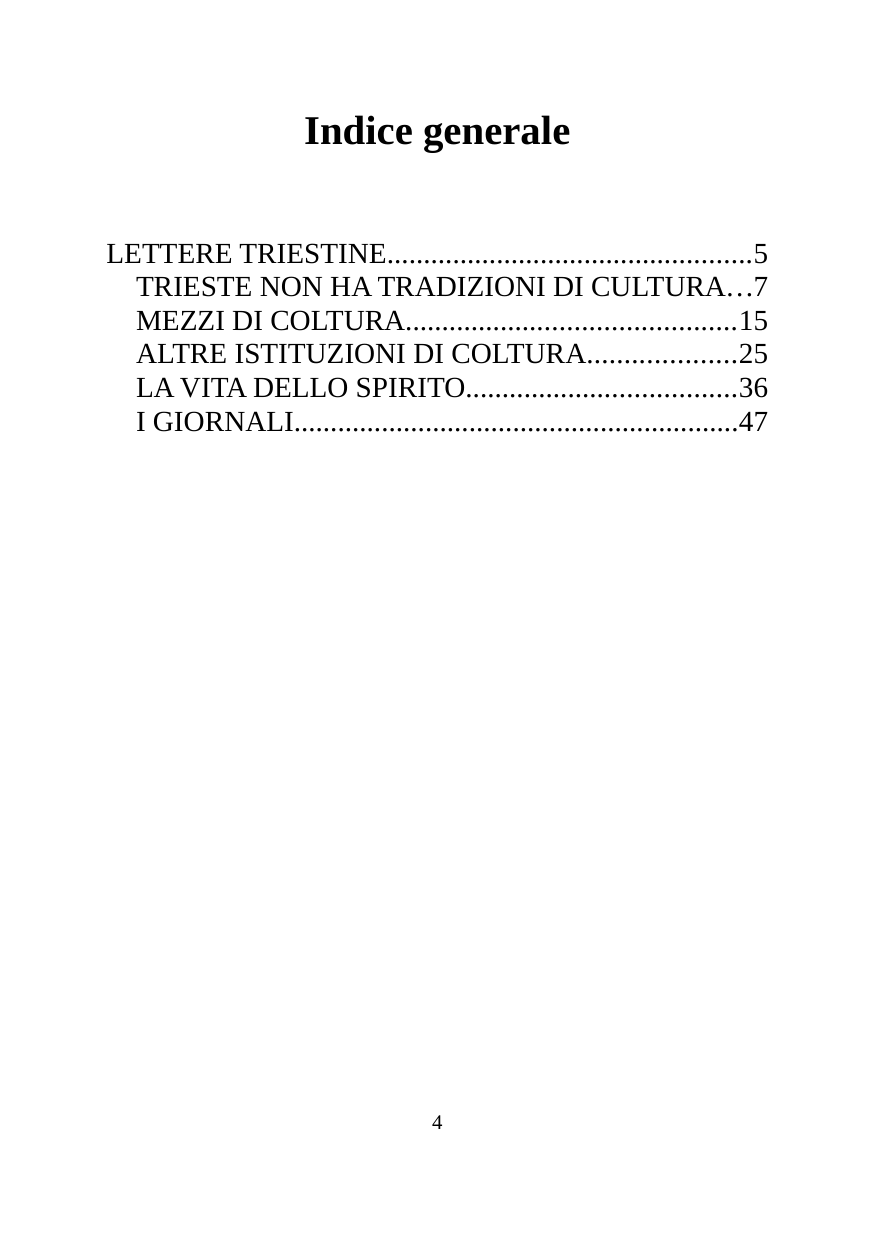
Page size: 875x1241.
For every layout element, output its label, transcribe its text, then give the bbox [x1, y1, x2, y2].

subtitle Indice generale [106, 106, 768, 153]
text MEZZI DI COLTURA 15 [136, 303, 768, 337]
text TRIESTE NON HA TRADIZIONI DI CULTURA 7 [136, 269, 768, 303]
text LETTERE TRIESTINE 5 [106, 236, 768, 269]
text I GIORNALI 47 [136, 404, 768, 437]
text ALTRE ISTITUZIONI DI COLTURA 25 [136, 337, 768, 370]
text LA VITA DELLO SPIRITO 36 [136, 370, 768, 404]
